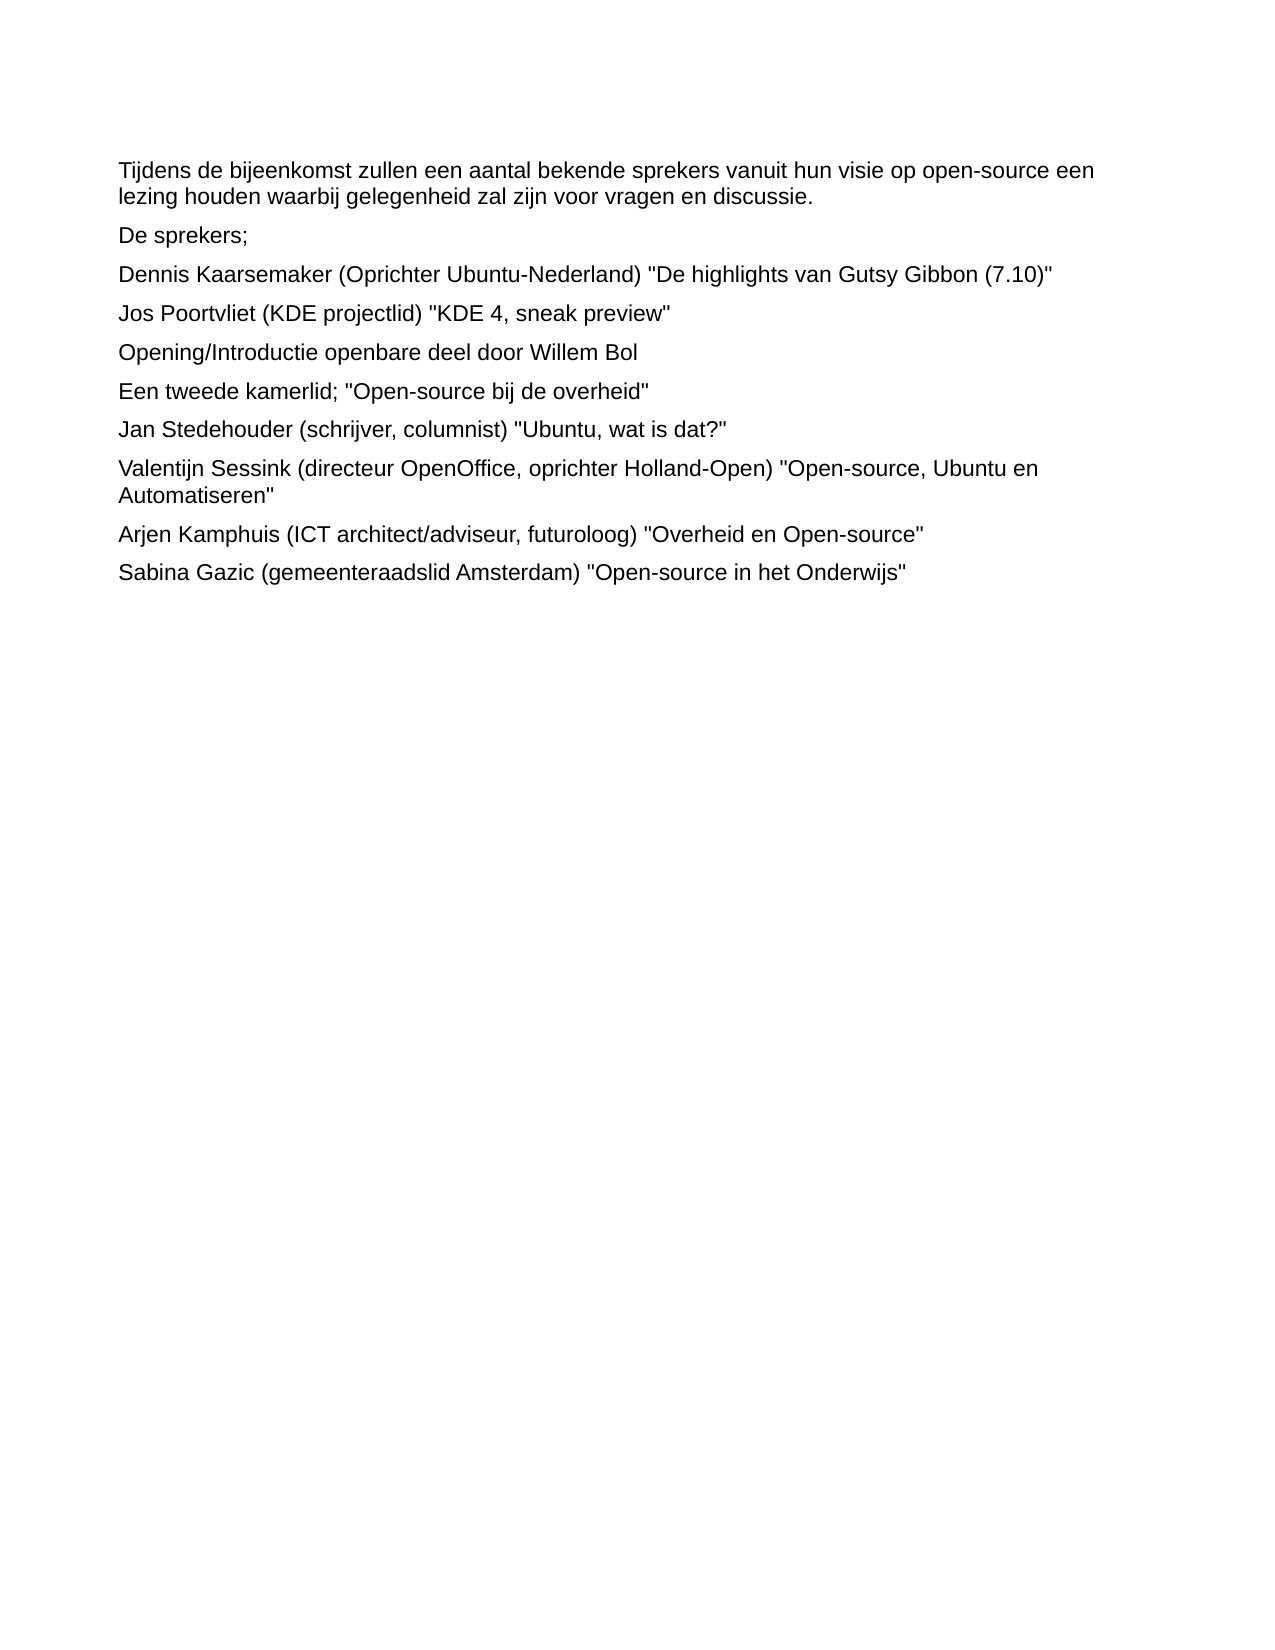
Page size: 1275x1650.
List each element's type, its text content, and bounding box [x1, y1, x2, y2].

text Sabina Gazic (gemeenteraadslid Amsterdam) "Open-source in het Onderwijs" [118, 559, 1157, 586]
text De sprekers; [118, 222, 1157, 248]
text Jos Poortvliet (KDE projectlid) "KDE 4, sneak preview" [118, 300, 1157, 326]
text Valentijn Sessink (directeur OpenOffice, oprichter Holland-Open) "Open-source, Ubuntu en Automatiseren" [118, 455, 1157, 508]
text Tijdens de bijeenkomst zullen een aantal bekende sprekers vanuit hun visie op open-source een lezing houden waarbij gelegenheid zal zijn voor vragen en discussie. [118, 157, 1157, 210]
text Een tweede kamerlid; "Open-source bij de overheid" [118, 378, 1157, 404]
text Opening/Introductie openbare deel door Willem Bol [118, 339, 1157, 365]
text Jan Stedehouder (schrijver, columnist) "Ubuntu, wat is dat?" [118, 416, 1157, 443]
text Arjen Kamphuis (ICT architect/adviseur, futuroloog) "Overheid en Open-source" [118, 521, 1157, 547]
text Dennis Kaarsemaker (Oprichter Ubuntu-Nederland) "De highlights van Gutsy Gibbon (7.10)" [118, 261, 1157, 287]
